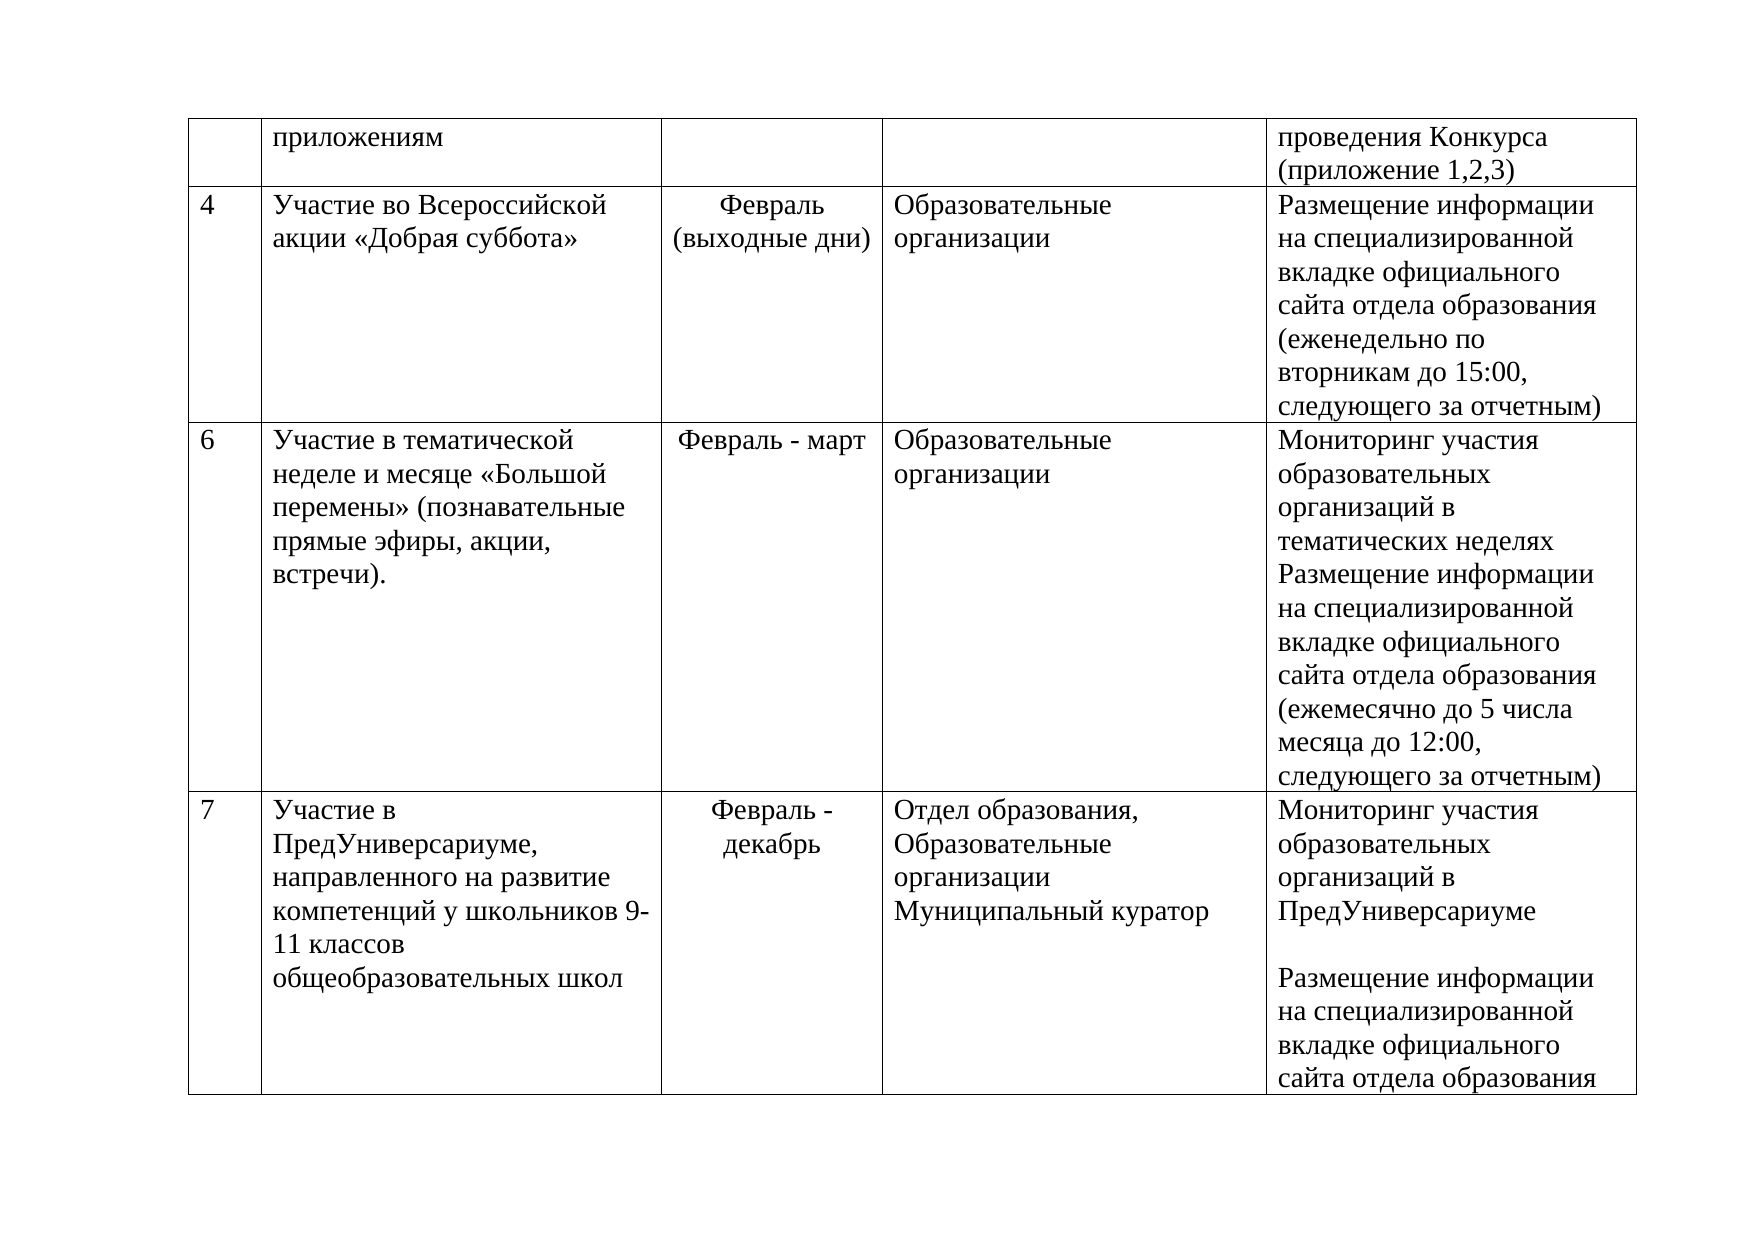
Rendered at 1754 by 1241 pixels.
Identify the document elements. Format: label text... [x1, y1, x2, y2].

table_cell [883, 119, 1266, 186]
table_cell [662, 119, 882, 186]
table_cell 7 [189, 792, 261, 1094]
table_cell приложениям [262, 119, 661, 186]
table_cell Отдел образования, Образовательные организации Муниципальный куратор [883, 792, 1266, 1094]
table_cell Мониторинг участия образовательных организаций в тематических неделях Размещение информации на специализированной вкладке официального сайта отдела образования (ежемесячно до 5 числа месяца до 12:00, следующего за отчетным) [1267, 423, 1636, 791]
table_cell Образовательные организации [883, 423, 1266, 791]
table_cell Участие в тематической неделе и месяце «Большой перемены» (познавательные прямые эфиры, акции, встречи). [262, 423, 661, 791]
table_cell Участие во Всероссийской акции «Добрая суббота» [262, 187, 661, 422]
table_cell Размещение информации на специализированной вкладке официального сайта отдела образования (еженедельно по вторникам до 15:00, следующего за отчетным) [1267, 187, 1636, 422]
table_cell 4 [189, 187, 261, 422]
table_cell проведения Конкурса (приложение 1,2,3) [1267, 119, 1636, 186]
table_cell Февраль - декабрь [662, 792, 882, 1094]
table_cell Февраль - март [662, 423, 882, 791]
table_cell 6 [189, 423, 261, 791]
table_cell Участие в ПредУниверсариуме, направленного на развитие компетенций у школьников 9-11 классов общеобразовательных школ [262, 792, 661, 1094]
table_cell [189, 119, 261, 186]
table_cell Мониторинг участия образовательных организаций в ПредУниверсариуме Размещение информации на специализированной вкладке официального сайта отдела образования [1267, 792, 1636, 1094]
table_cell Образовательные организации [883, 187, 1266, 422]
table_cell Февраль (выходные дни) [662, 187, 882, 422]
